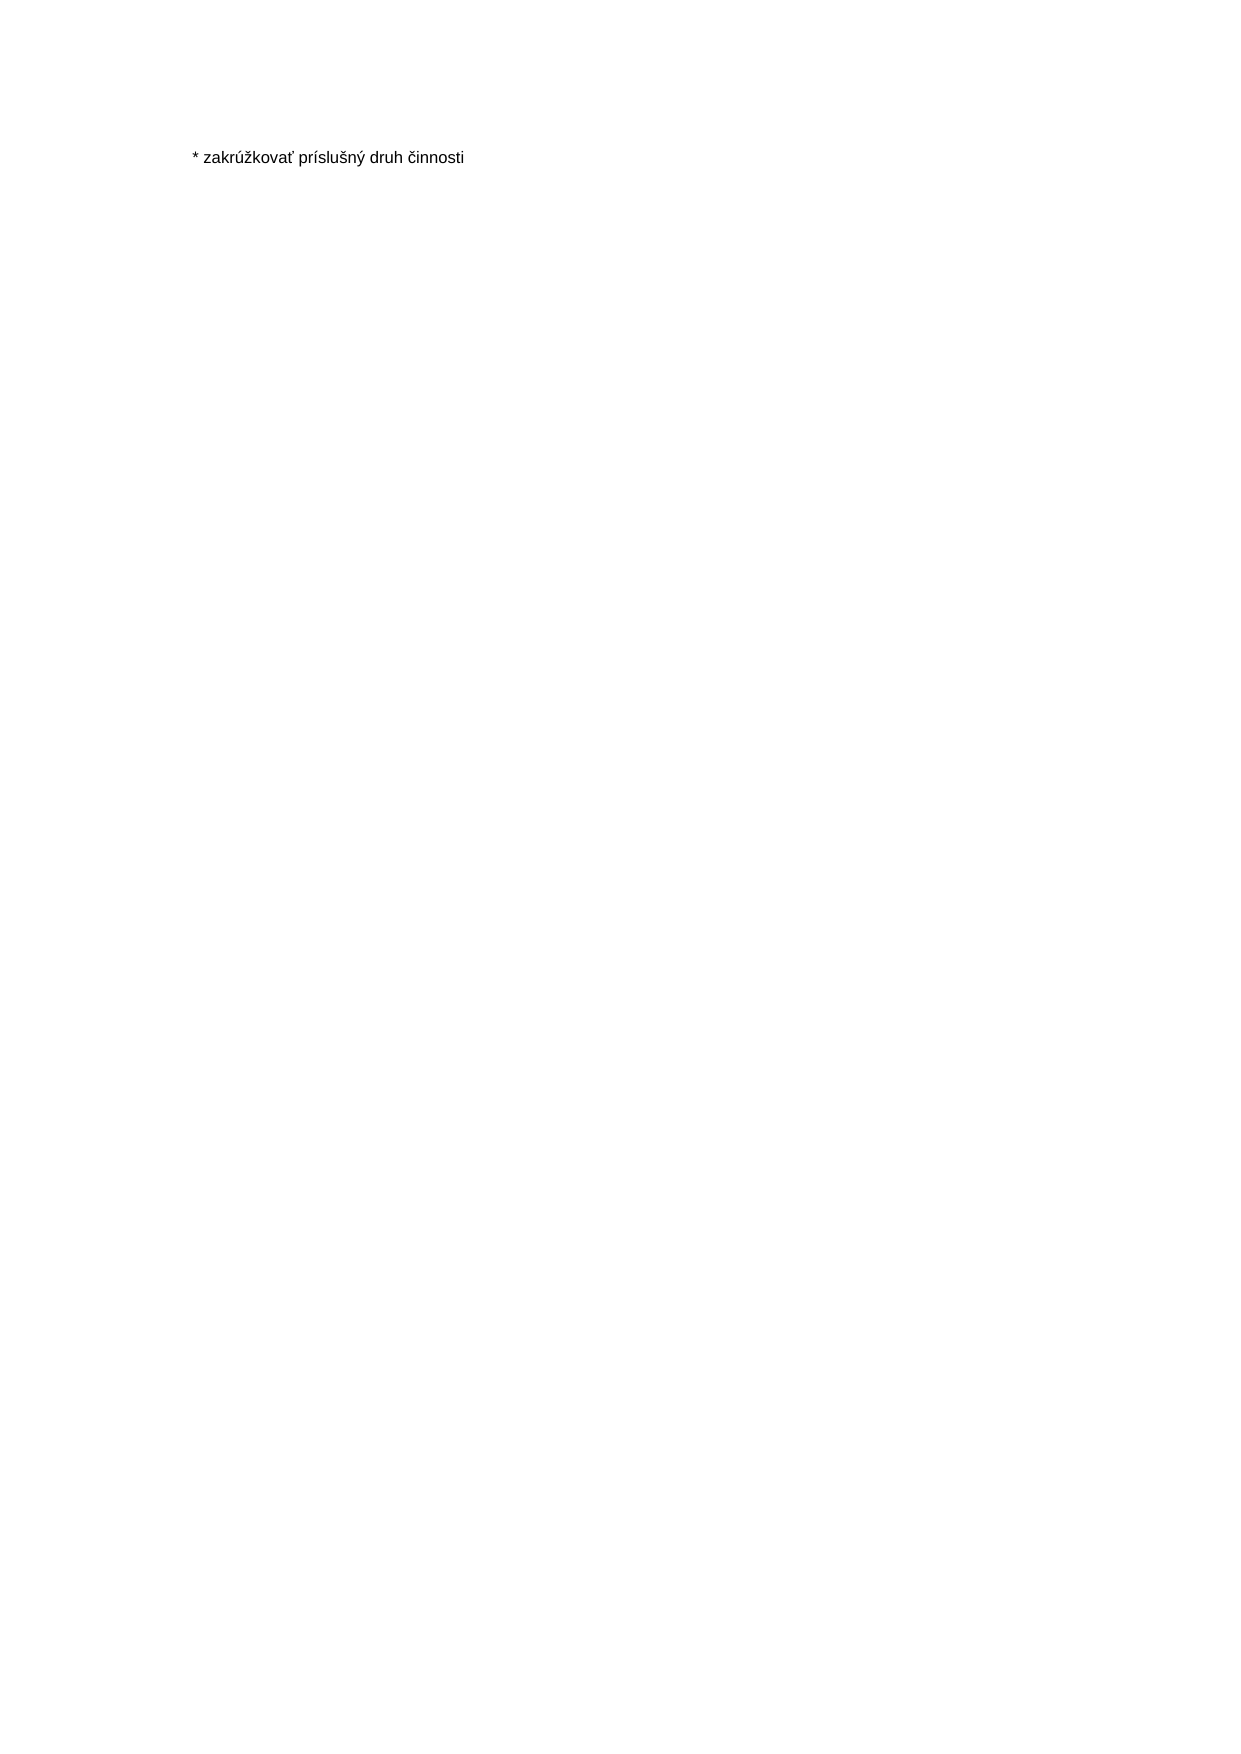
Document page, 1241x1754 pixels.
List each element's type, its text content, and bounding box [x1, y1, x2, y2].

text * zakrúžkovať príslušný druh činnosti [192, 148, 1122, 167]
